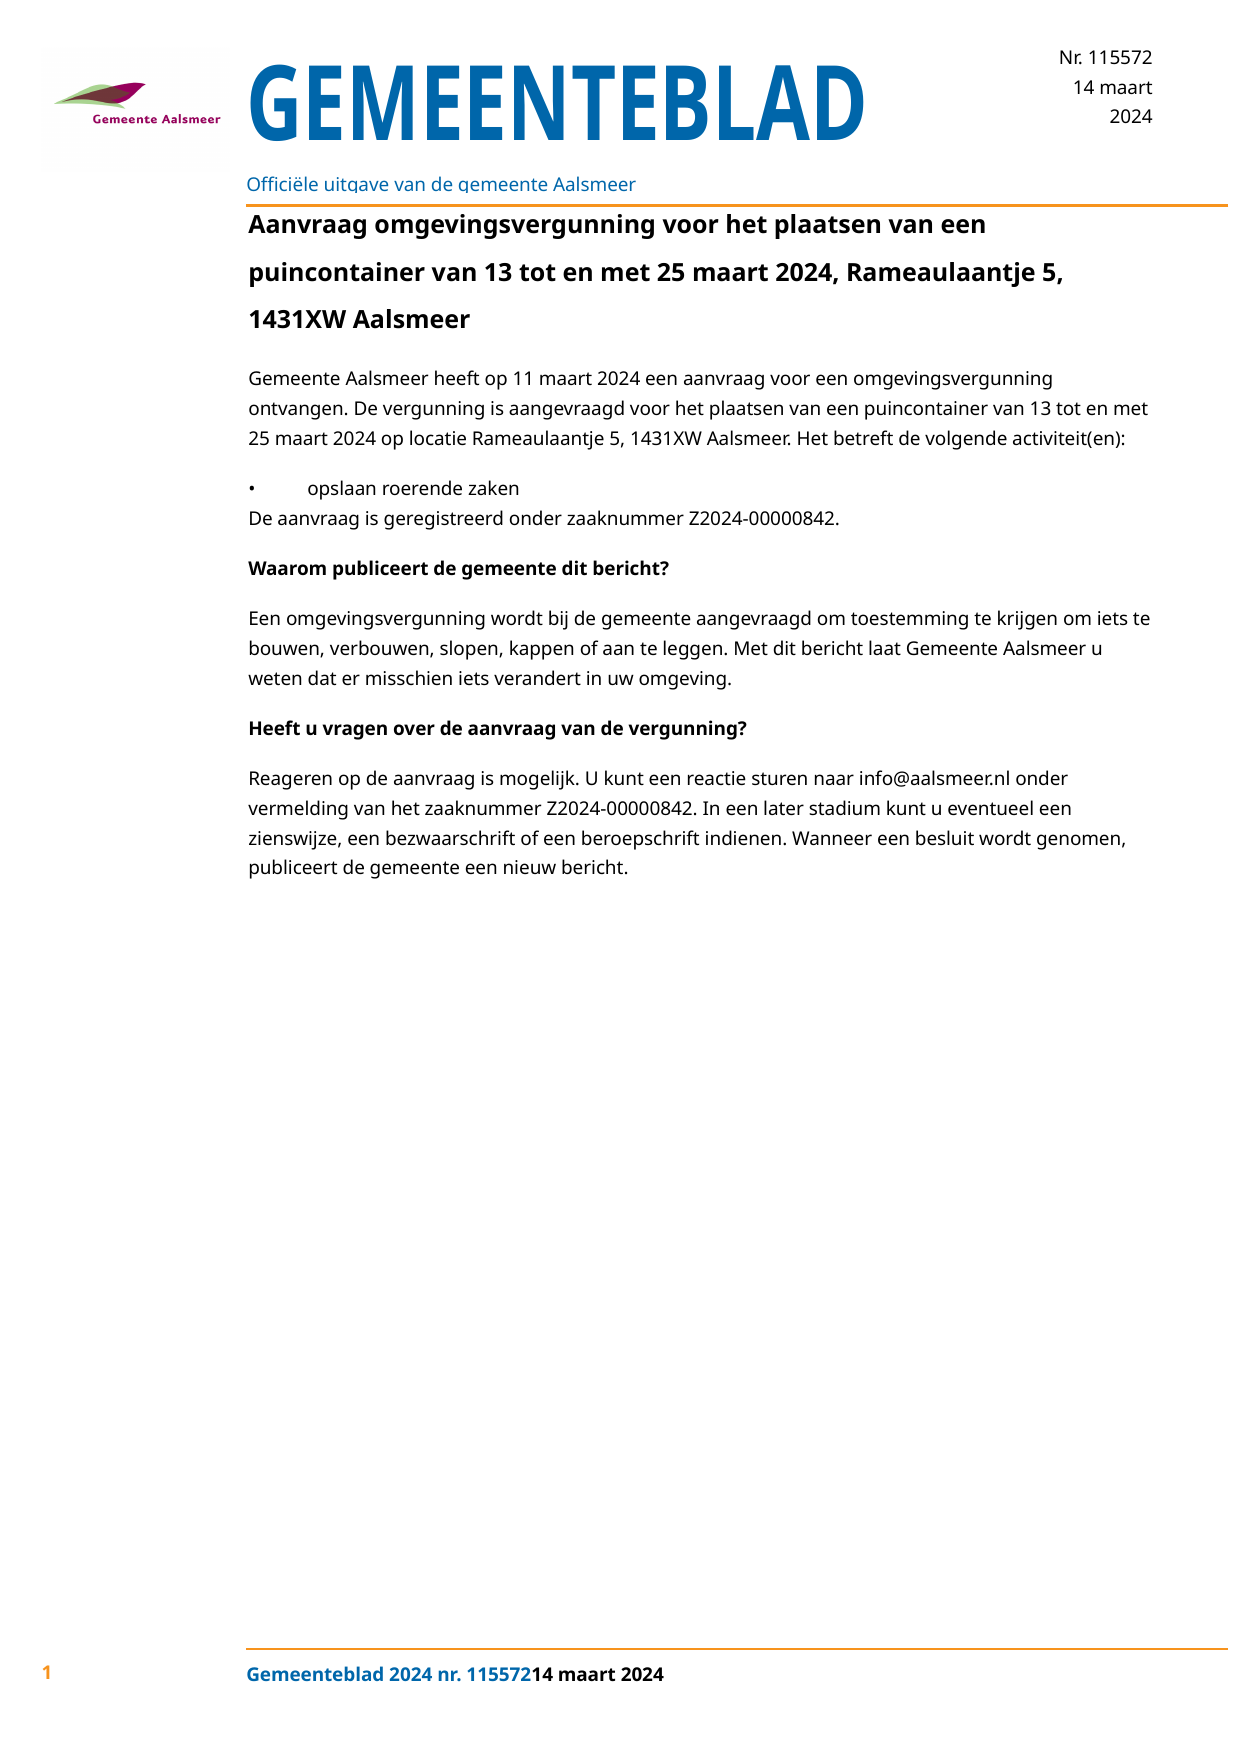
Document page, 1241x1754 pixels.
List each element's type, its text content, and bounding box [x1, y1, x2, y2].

text Waarom publiceert de gemeente dit bericht? [248, 555, 1152, 581]
list opslaan roerende zaken [248, 475, 1152, 501]
text Heeft u vragen over de aanvraag van de vergunning? [248, 715, 1152, 741]
text Gemeente Aalsmeer heeft op 11 maart 2024 een aanvraag voor een omgevingsvergunning ontvangen. De vergunning is aangevraagd voor het plaatsen van een puincontainer van 13 tot en met 25 maart 2024 op locatie Rameaulaantje 5, 1431XW Aalsmeer. Het betreft de volgende activiteit(en): [248, 366, 1152, 450]
picture [41, 47, 231, 172]
text Een omgevingsvergunning wordt bij de gemeente aangevraagd om toestemming te krijgen om iets te bouwen, verbouwen, slopen, kappen of aan te leggen. Met dit bericht laat Gemeente Aalsmeer u weten dat er misschien iets verandert in uw omgeving. [248, 606, 1152, 690]
text Aanvraag omgevingsvergunning voor het plaatsen van een puincontainer van 13 tot en met 25 maart 2024, Rameaulaantje 5, 1431XW Aalsmeer [248, 207, 1152, 336]
text Reageren op de aanvraag is mogelijk. U kunt een reactie sturen naar info@aalsmeer.nl onder vermelding van het zaaknummer Z2024-00000842. In een later stadium kunt u eventueel een zienswijze, een bezwaarschrift of een beroepschrift indienen. Wanneer een besluit wordt genomen, publiceert de gemeente een nieuw bericht. [248, 766, 1152, 880]
text De aanvraag is geregistreerd onder zaaknummer Z2024-00000842. [248, 505, 1152, 530]
